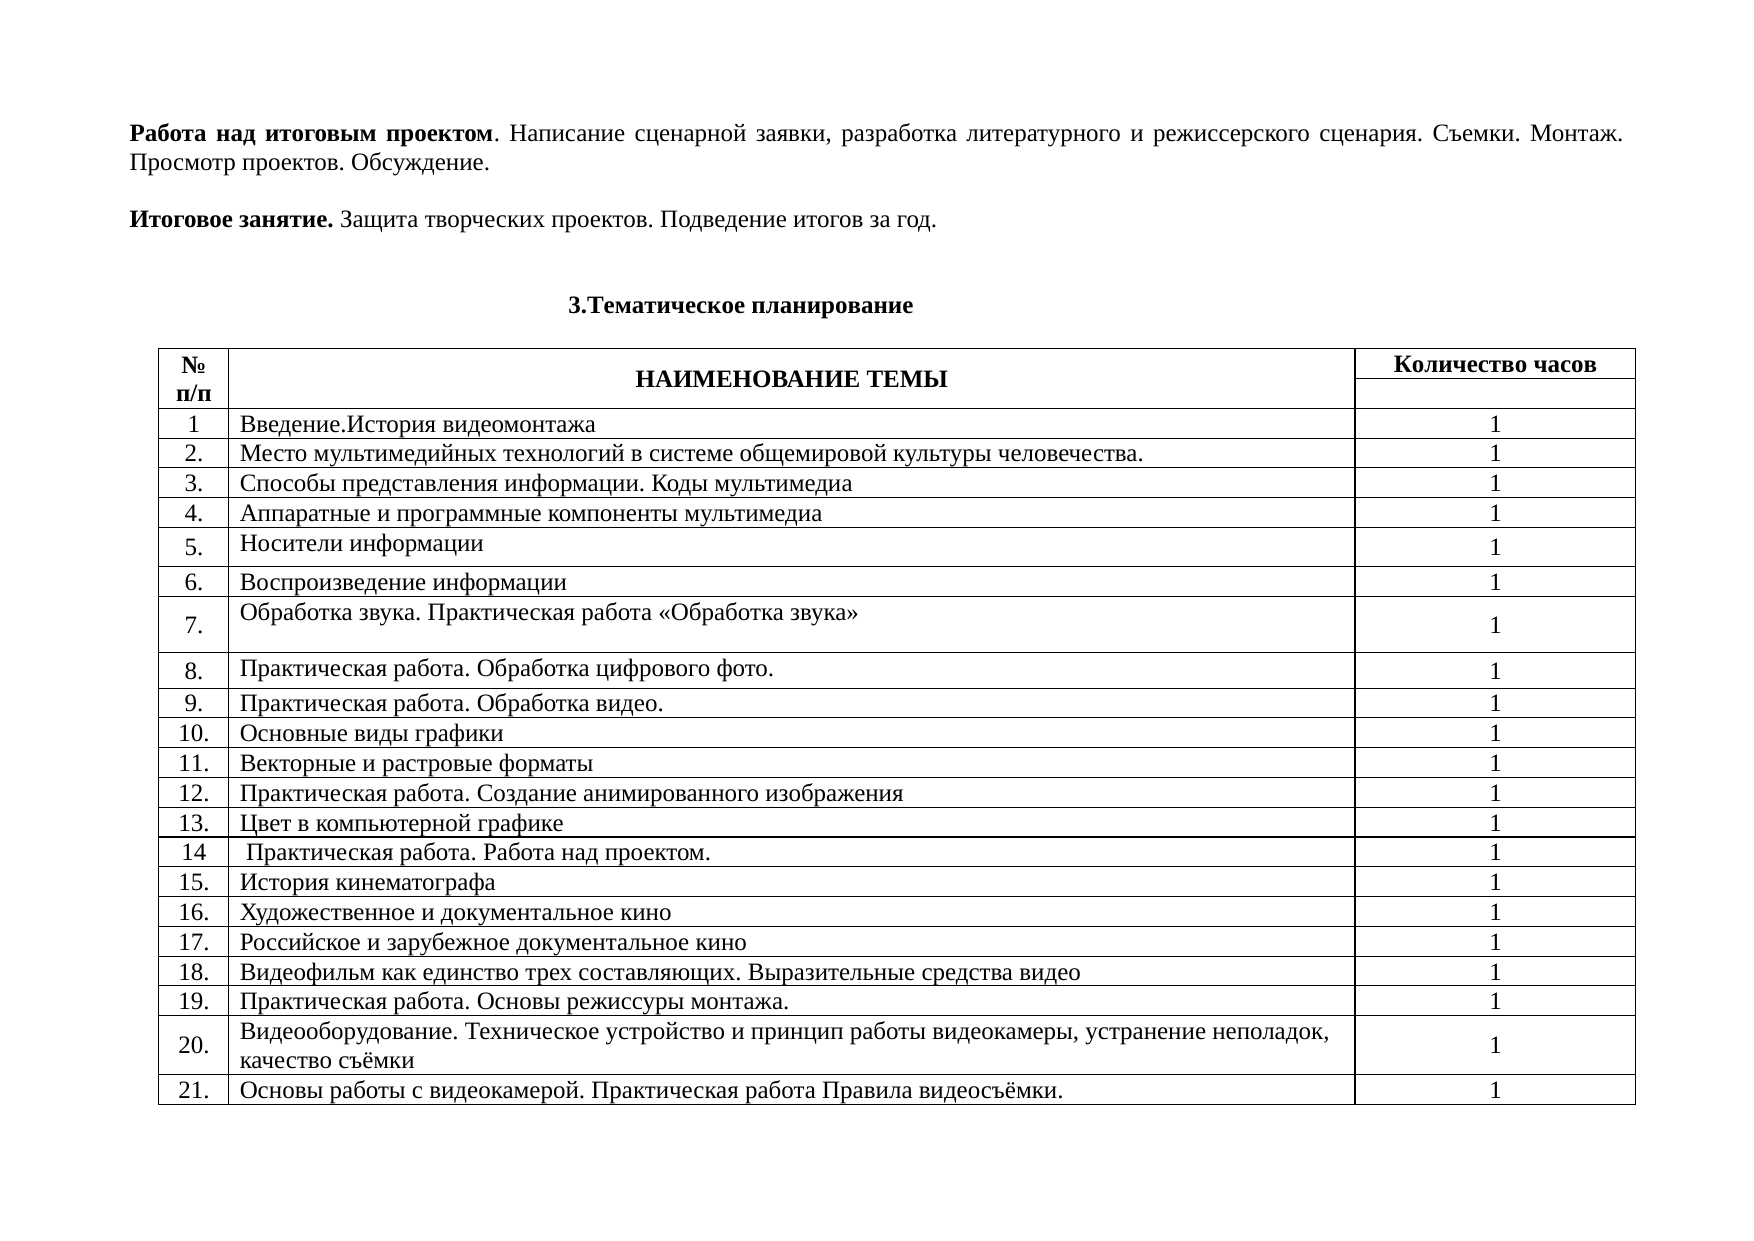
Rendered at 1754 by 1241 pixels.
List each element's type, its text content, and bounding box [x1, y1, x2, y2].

table_cell 8. [159, 653, 228, 687]
table_cell [1356, 379, 1635, 408]
table_cell Практическая работа. Обработка цифрового фото. [229, 653, 1354, 687]
table_cell Основные виды графики [229, 718, 1354, 747]
table_cell Носители информации [229, 528, 1354, 566]
table_cell Воспроизведение информации [229, 567, 1354, 596]
table_cell Основы работы с видеокамерой. Практическая работа Правила видеосъёмки. [229, 1075, 1354, 1103]
table_cell 21. [159, 1075, 228, 1103]
table_cell 4. [159, 498, 228, 527]
table_cell 11. [159, 748, 228, 777]
table_cell Видеофильм как единство трех составляющих. Выразительные средства видео [229, 957, 1354, 985]
table_cell 1 [1356, 528, 1635, 566]
table_cell 1 [1356, 468, 1635, 497]
table_cell 13. [159, 808, 228, 836]
table_cell Российское и зарубежное документальное кино [229, 927, 1354, 956]
table_cell 6. [159, 567, 228, 596]
table_cell Цвет в компьютерной графике [229, 808, 1354, 836]
table_cell 1 [1356, 653, 1635, 687]
table_cell 15. [159, 867, 228, 896]
table_header № п/п [159, 349, 228, 408]
table_cell Место мультимедийных технологий в системе общемировой культуры человечества. [229, 439, 1354, 467]
table_cell Введение.История видеомонтажа [229, 409, 1354, 437]
table_cell 1 [1356, 957, 1635, 985]
table_cell Практическая работа. Обработка видео. [229, 689, 1354, 717]
table_cell 7. [159, 597, 228, 652]
table_cell 9. [159, 689, 228, 717]
table_cell 1 [1356, 567, 1635, 596]
table_cell Аппаратные и программные компоненты мультимедиа [229, 498, 1354, 527]
table_cell Практическая работа. Работа над проектом. [229, 838, 1354, 866]
table_cell 5. [159, 528, 228, 566]
table_cell 16. [159, 897, 228, 926]
table_cell 3. [159, 468, 228, 497]
table_cell Художественное и документальное кино [229, 897, 1354, 926]
table_header НАИМЕНОВАНИЕ ТЕМЫ [229, 349, 1354, 408]
table_cell 1 [1356, 897, 1635, 926]
table_cell 1 [1356, 748, 1635, 777]
table_cell 18. [159, 957, 228, 985]
table_cell История кинематографа [229, 867, 1354, 896]
table_cell Практическая работа. Основы режиссуры монтажа. [229, 986, 1354, 1015]
table_cell Видеооборудование. Техническое устройство и принцип работы видеокамеры, устранение неполадок, качество съёмки [229, 1016, 1354, 1074]
table_cell Способы представления информации. Коды мультимедиа [229, 468, 1354, 497]
table_cell 1 [159, 409, 228, 437]
table_cell 12. [159, 778, 228, 807]
table_cell 1 [1356, 986, 1635, 1015]
table_cell 14 [159, 838, 228, 866]
table_cell 1 [1356, 689, 1635, 717]
table_cell Практическая работа. Создание анимированного изображения [229, 778, 1354, 807]
table_cell 1 [1356, 1016, 1635, 1074]
text 3.Тематическое планирование [118, 291, 1636, 319]
table_cell 20. [159, 1016, 228, 1074]
table_cell 2. [159, 439, 228, 467]
table_cell 1 [1356, 1075, 1635, 1103]
table_cell 1 [1356, 597, 1635, 652]
table_cell 1 [1356, 498, 1635, 527]
table_cell 19. [159, 986, 228, 1015]
table_cell 1 [1356, 409, 1635, 437]
table_cell Работа над итоговым проектом. Написание сценарной заявки, разработка литературного и режиссерского сценария. Съемки. Монтаж. Просмотр проектов. Обсуждение. Итоговое занятие. Защита творческих проектов. Подведение итогов за год. [118, 118, 1636, 233]
table_cell 1 [1356, 439, 1635, 467]
table_cell 1 [1356, 718, 1635, 747]
table_cell Обработка звука. Практическая работа «Обработка звука» [229, 597, 1354, 652]
table_cell 10. [159, 718, 228, 747]
table_cell 1 [1356, 838, 1635, 866]
table_cell Векторные и растровые форматы [229, 748, 1354, 777]
table_header Количество часов [1356, 349, 1635, 378]
table_cell 1 [1356, 778, 1635, 807]
table_cell 1 [1356, 808, 1635, 836]
table_cell 1 [1356, 867, 1635, 896]
table_cell 17. [159, 927, 228, 956]
table_cell 1 [1356, 927, 1635, 956]
